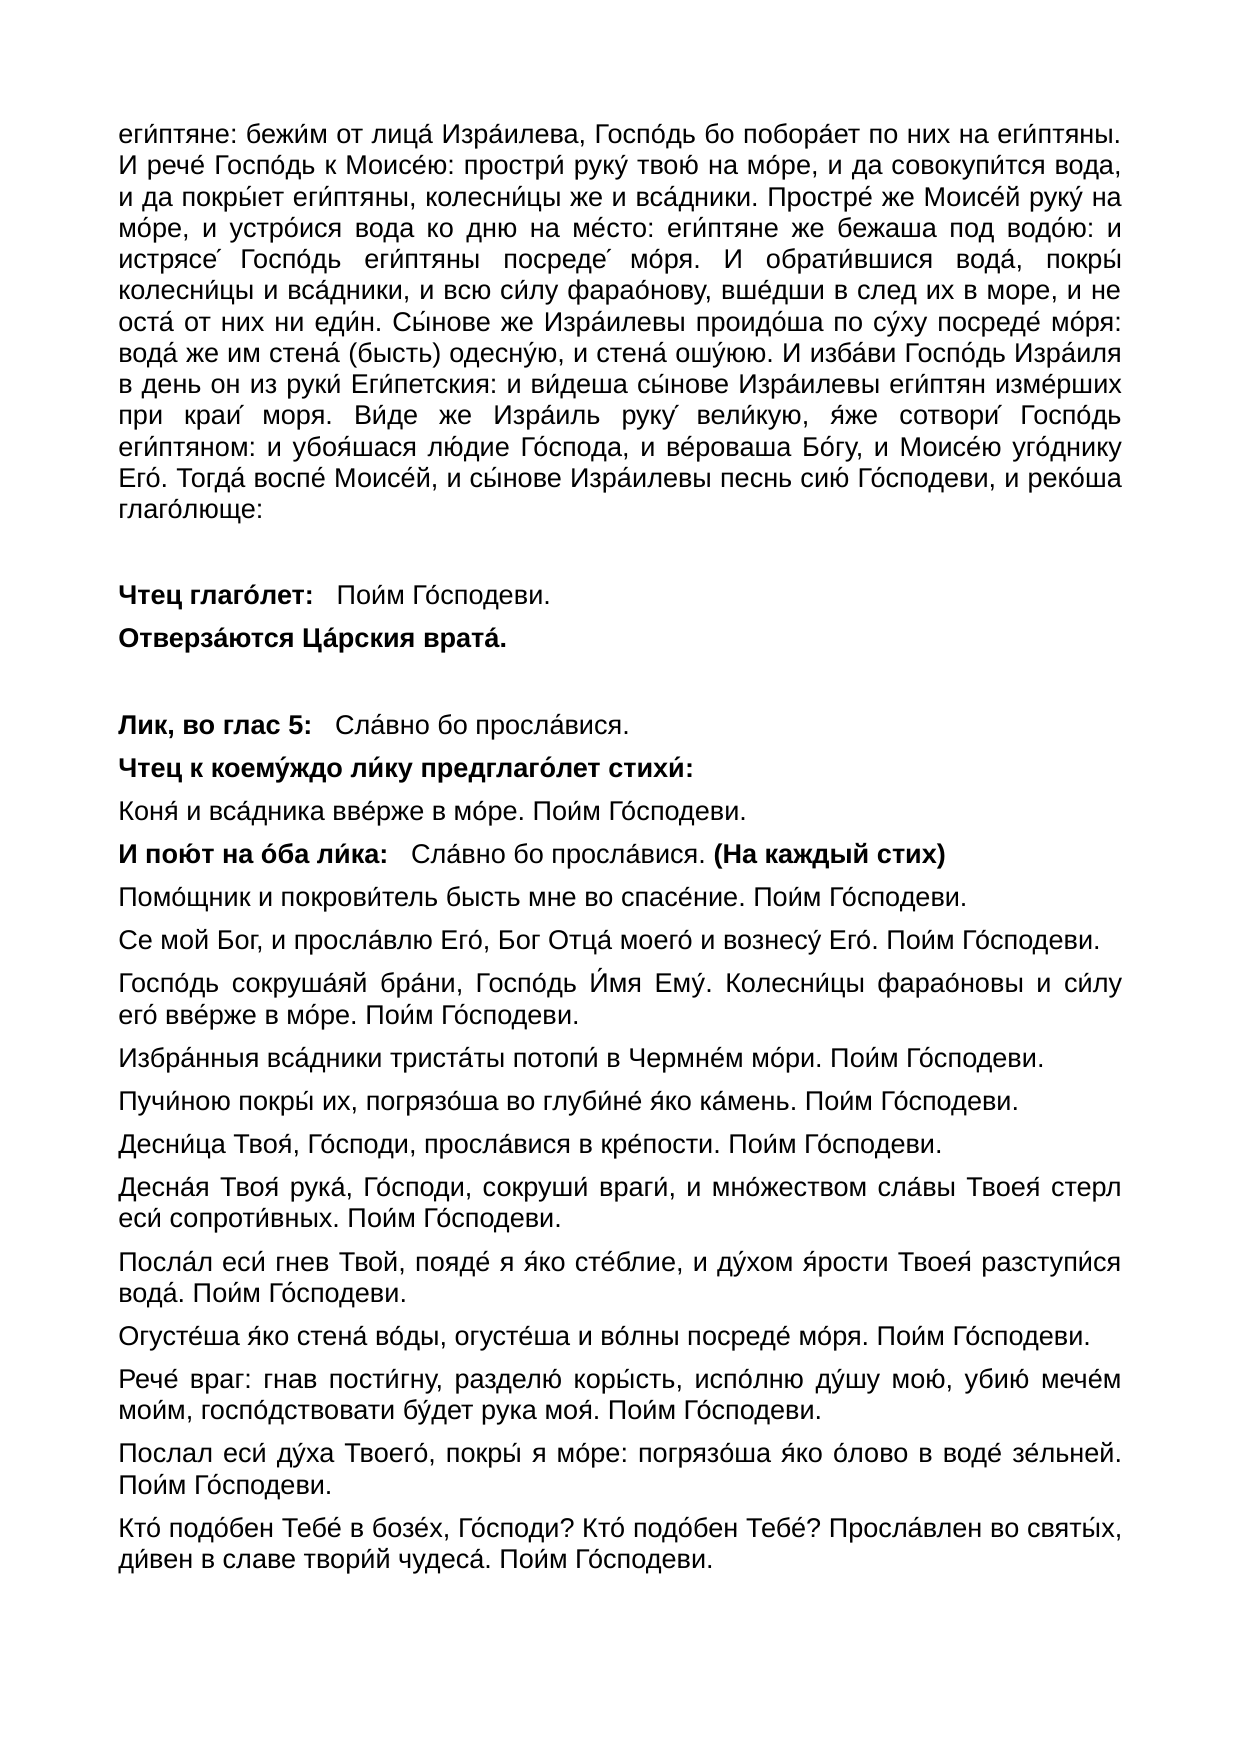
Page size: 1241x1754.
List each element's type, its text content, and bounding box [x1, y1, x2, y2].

text И пою́т на о́ба ли́ка: Сла́вно бо просла́вися. (На каждый стих) [118, 838, 1122, 869]
text Десна́я Твоя́ рука́, Го́споди, сокруши́ враги́, и мно́жеством сла́вы Твоея́ стерл еси́ сопроти́вных. Пои́м Го́сподеви. [118, 1171, 1122, 1234]
text Отверза́ются Ца́рския врата́. [118, 622, 1122, 654]
text Посла́л еси́ гнев Твой, пояде́ я я́ко сте́блие, и ду́хом я́рости Твоея́ разступи́ся вода́. Пои́м Го́сподеви. [118, 1246, 1122, 1308]
text Пучи́ною покры́ их, погрязо́ша во глуби́не́ я́ко ка́мень. Пои́м Го́сподеви. [118, 1085, 1122, 1116]
text Рече́ враг: гнав пости́гну, разделю́ коры́сть, испо́лню ду́шу мою́, убию́ мече́м мои́м, госпо́дствовати бу́дет рука моя́. Пои́м Го́сподеви. [118, 1363, 1122, 1426]
text Огусте́ша я́ко стена́ во́ды, огусте́ша и во́лны посреде́ мо́ря. Пои́м Го́сподеви. [118, 1320, 1122, 1351]
text Кто́ подо́бен Тебе́ в бозе́х, Го́споди? Кто́ подо́бен Тебе́? Просла́влен во святы́х, ди́вен в славе твори́й чудеса́. Пои́м Го́сподеви. [118, 1512, 1122, 1574]
text Послал еси́ ду́ха Твоего́, покры́ я мо́ре: погрязо́ша я́ко о́лово в воде́ зе́льней. Пои́м Го́сподеви. [118, 1437, 1122, 1500]
text Чтец к коему́ждо ли́ку предглаго́лет стихи́: [118, 752, 1122, 783]
text Избра́нныя вса́дники триста́ты потопи́ в Чермне́м мо́ри. Пои́м Го́сподеви. [118, 1042, 1122, 1073]
text Чтец глаго́лет: Пои́м Го́сподеви. [118, 579, 1122, 611]
text Десни́ца Твоя́, Го́споди, просла́вися в кре́пости. Пои́м Го́сподеви. [118, 1128, 1122, 1159]
text Се мой Бог, и просла́влю Его́, Бог Отца́ моего́ и вознесу́ Его́. Пои́м Го́сподеви. [118, 924, 1122, 956]
text Госпо́дь сокруша́яй бра́ни, Госпо́дь И́мя Ему́. Колесни́цы фарао́новы и си́лу его́ вве́рже в мо́ре. Пои́м Го́сподеви. [118, 967, 1122, 1030]
text еги́птяне: бежи́м от лица́ Изра́илева, Госпо́дь бо побора́ет по них на еги́птяны. И рече́ Госпо́дь к Моисе́ю: простри́ руку́ твою́ на мо́ре, и да совокупи́тся вода, и да покры́ет еги́птяны, колесни́цы же и вса́дники. Простре́ же Моисе́й руку́ на мо́ре, и устро́ися вода ко дню на ме́сто: еги́птяне же бежаша под водо́ю: и истрясе́ Госпо́дь еги́птяны посреде́ мо́ря. И обрати́вшися вода́, покры́ колесни́цы и вса́дники, и всю си́лу фарао́нову, вше́дши в след их в море, и не оста́ от них ни еди́н. Сы́нове же Изра́илевы проидо́ша по су́ху посреде́ мо́ря: вода́ же им стена́ (бысть) одесну́ю, и стена́ ошу́юю. И изба́ви Госпо́дь Изра́иля в день он из руки́ Еги́петския: и ви́деша сы́нове Изра́илевы еги́птян изме́рших при краи́ моря. Ви́де же Изра́иль руку́ вели́кую, я́же сотвори́ Госпо́дь еги́птяном: и убоя́шася лю́дие Го́спода, и ве́роваша Бо́гу, и Моисе́ю уго́днику Его́. Тогда́ воспе́ Моисе́й, и сы́нове Изра́илевы песнь сию́ Го́сподеви, и реко́ша глаго́люще: [118, 118, 1122, 524]
text Коня́ и вса́дника вве́рже в мо́ре. Пои́м Го́сподеви. [118, 795, 1122, 826]
text Лик, во глас 5: Сла́вно бо просла́вися. [118, 709, 1122, 740]
text Помо́щник и покрови́тель бысть мне во спасе́ние. Пои́м Го́сподеви. [118, 881, 1122, 912]
